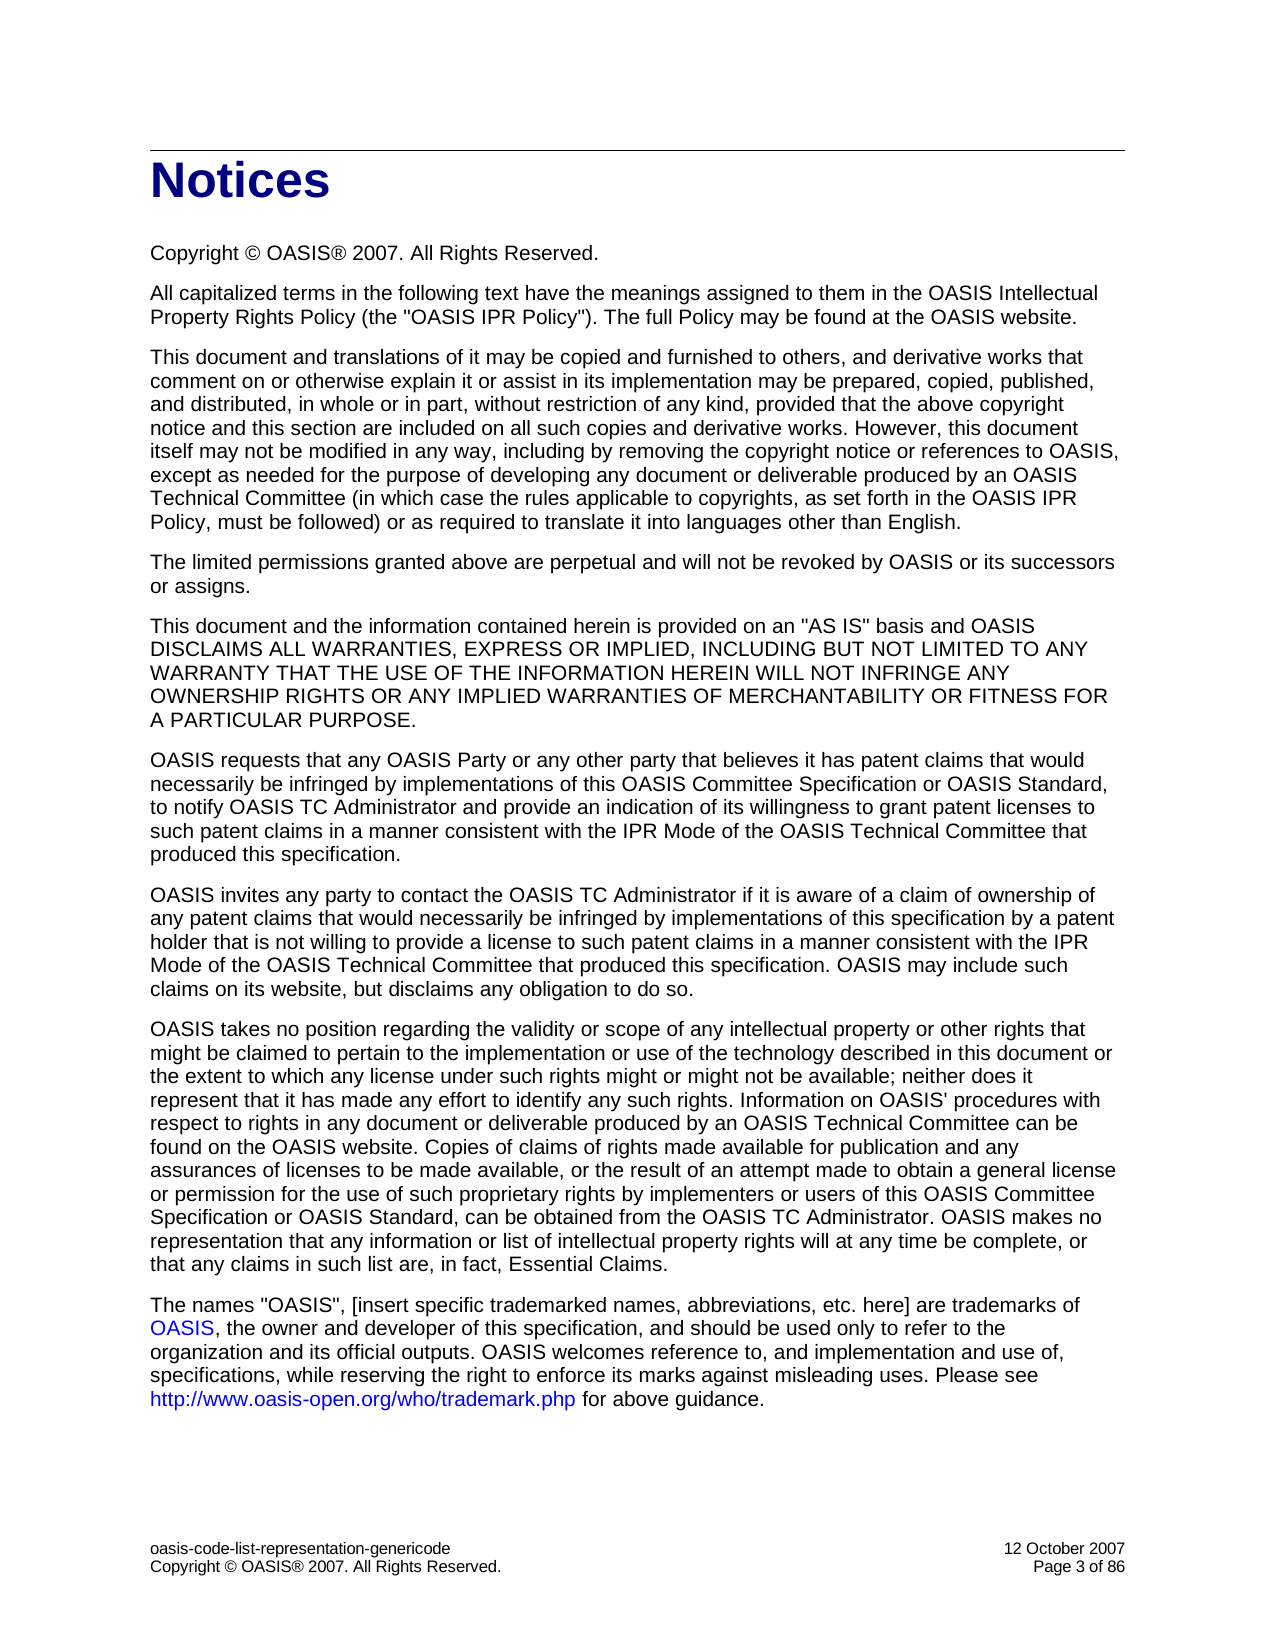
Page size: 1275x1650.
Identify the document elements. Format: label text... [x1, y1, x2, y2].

text The names "OASIS", [insert specific trademarked names, abbreviations, etc. here] are trademarks of OASIS, the owner and developer of this specification, and should be used only to refer to the organization and its official outputs. OASIS welcomes reference to, and implementation and use of, specifications, while reserving the right to enforce its marks against misleading uses. Please see http://www.oasis-open.org/who/trademark.php for above guidance. [150, 1293, 1125, 1411]
text This document and the information contained herein is provided on an "AS IS" basis and OASIS DISCLAIMS ALL WARRANTIES, EXPRESS OR IMPLIED, INCLUDING BUT NOT LIMITED TO ANY WARRANTY THAT THE USE OF THE INFORMATION HEREIN WILL NOT INFRINGE ANY OWNERSHIP RIGHTS OR ANY IMPLIED WARRANTIES OF MERCHANTABILITY OR FITNESS FOR A PARTICULAR PURPOSE. [150, 614, 1125, 732]
text The limited permissions granted above are perpetual and will not be revoked by OASIS or its successors or assigns. [150, 551, 1125, 598]
text Copyright © OASIS® 2007. All Rights Reserved. [150, 242, 1125, 265]
text OASIS invites any party to contact the OASIS TC Administrator if it is aware of a claim of ownership of any patent claims that would necessarily be infringed by implementations of this specification by a patent holder that is not willing to provide a license to such patent claims in a manner consistent with the IPR Mode of the OASIS Technical Committee that produced this specification. OASIS may include such claims on its website, but disclaims any obligation to do so. [150, 883, 1125, 1001]
text OASIS takes no position regarding the validity or scope of any intellectual property or other rights that might be claimed to pertain to the implementation or use of the technology described in this document or the extent to which any license under such rights might or might not be available; neither does it represent that it has made any effort to identify any such rights. Information on OASIS' procedures with respect to rights in any document or deliverable produced by an OASIS Technical Committee can be found on the OASIS website. Copies of claims of rights made available for publication and any assurances of licenses to be made available, or the result of an attempt made to obtain a general license or permission for the use of such proprietary rights by implementers or users of this OASIS Committee Specification or OASIS Standard, can be obtained from the OASIS TC Administrator. OASIS makes no representation that any information or list of intellectual property rights will at any time be complete, or that any claims in such list are, in fact, Essential Claims. [150, 1017, 1125, 1276]
text All capitalized terms in the following text have the meanings assigned to them in the OASIS Intellectual Property Rights Policy (the "OASIS IPR Policy"). The full Policy may be found at the OASIS website. [150, 282, 1125, 329]
text This document and translations of it may be copied and furnished to others, and derivative works that comment on or otherwise explain it or assist in its implementation may be prepared, copied, published, and distributed, in whole or in part, without restriction of any kind, provided that the above copyright notice and this section are included on all such copies and derivative works. However, this document itself may not be modified in any way, including by removing the copyright notice or references to OASIS, except as needed for the purpose of developing any document or deliverable produced by an OASIS Technical Committee (in which case the rules applicable to copyrights, as set forth in the OASIS IPR Policy, must be followed) or as required to translate it into languages other than English. [150, 346, 1125, 534]
title Notices [150, 151, 1125, 208]
text OASIS requests that any OASIS Party or any other party that believes it has patent claims that would necessarily be infringed by implementations of this OASIS Committee Specification or OASIS Standard, to notify OASIS TC Administrator and provide an indication of its willingness to grant patent licenses to such patent claims in a manner consistent with the IPR Mode of the OASIS Technical Committee that produced this specification. [150, 749, 1125, 866]
